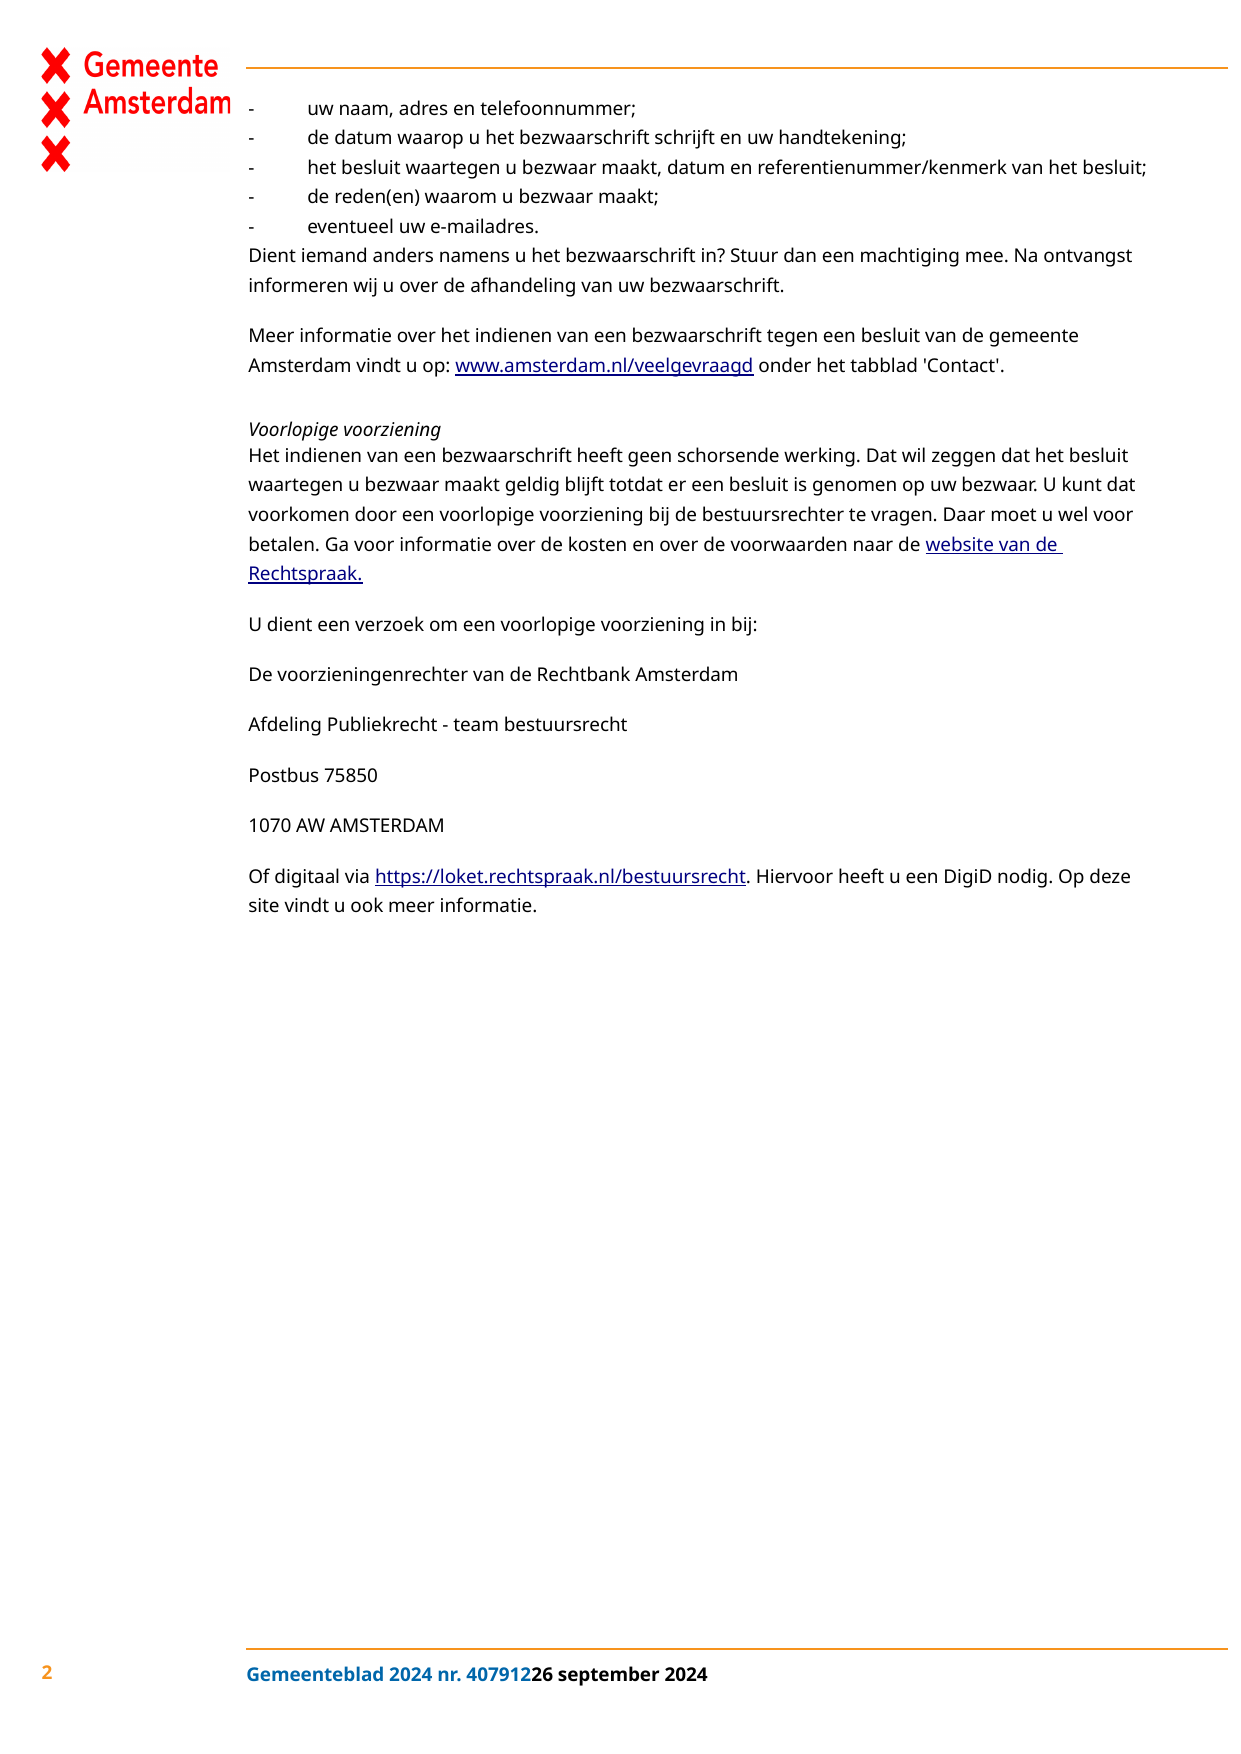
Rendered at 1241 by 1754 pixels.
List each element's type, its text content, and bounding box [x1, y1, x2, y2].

text Afdeling Publiekrecht - team bestuursrecht [248, 712, 1152, 737]
list het besluit waartegen u bezwaar maakt, datum en referentienummer/kenmerk van het besluit; [248, 154, 1152, 180]
text Postbus 75850 [248, 762, 1152, 788]
text 1070 AW AMSTERDAM [248, 812, 1152, 838]
text De voorzieningenrechter van de Rechtbank Amsterdam [248, 661, 1152, 687]
text Voorlopige voorziening [248, 416, 1152, 442]
text Het indienen van een bezwaarschrift heeft geen schorsende werking. Dat wil zeggen dat het besluit waartegen u bezwaar maakt geldig blijft totdat er een besluit is genomen op uw bezwaar. U kunt dat voorkomen door een voorlopige voorziening bij de bestuursrechter te vragen. Daar moet u wel voor betalen. Ga voor informatie over de kosten en over de voorwaarden naar de website van de Rechtspraak. [248, 442, 1152, 586]
text U dient een verzoek om een voorlopige voorziening in bij: [248, 611, 1152, 636]
list uw naam, adres en telefoonnummer; [248, 95, 1152, 121]
list eventueel uw e-mailadres. [248, 213, 1152, 239]
list de reden(en) waarom u bezwaar maakt; [248, 183, 1152, 209]
text Of digitaal via https://loket.rechtspraak.nl/bestuursrecht. Hiervoor heeft u een DigiD nodig. Op deze site vindt u ook meer informatie. [248, 863, 1152, 918]
text Meer informatie over het indienen van een bezwaarschrift tegen een besluit van de gemeente Amsterdam vindt u op: www.amsterdam.nl/veelgevraagd onder het tabblad 'Contact'. [248, 323, 1152, 378]
picture [41, 47, 231, 172]
text Dient iemand anders namens u het bezwaarschrift in? Stuur dan een machtiging mee. Na ontvangst informeren wij u over de afhandeling van uw bezwaarschrift. [248, 243, 1152, 298]
list de datum waarop u het bezwaarschrift schrijft en uw handtekening; [248, 124, 1152, 150]
